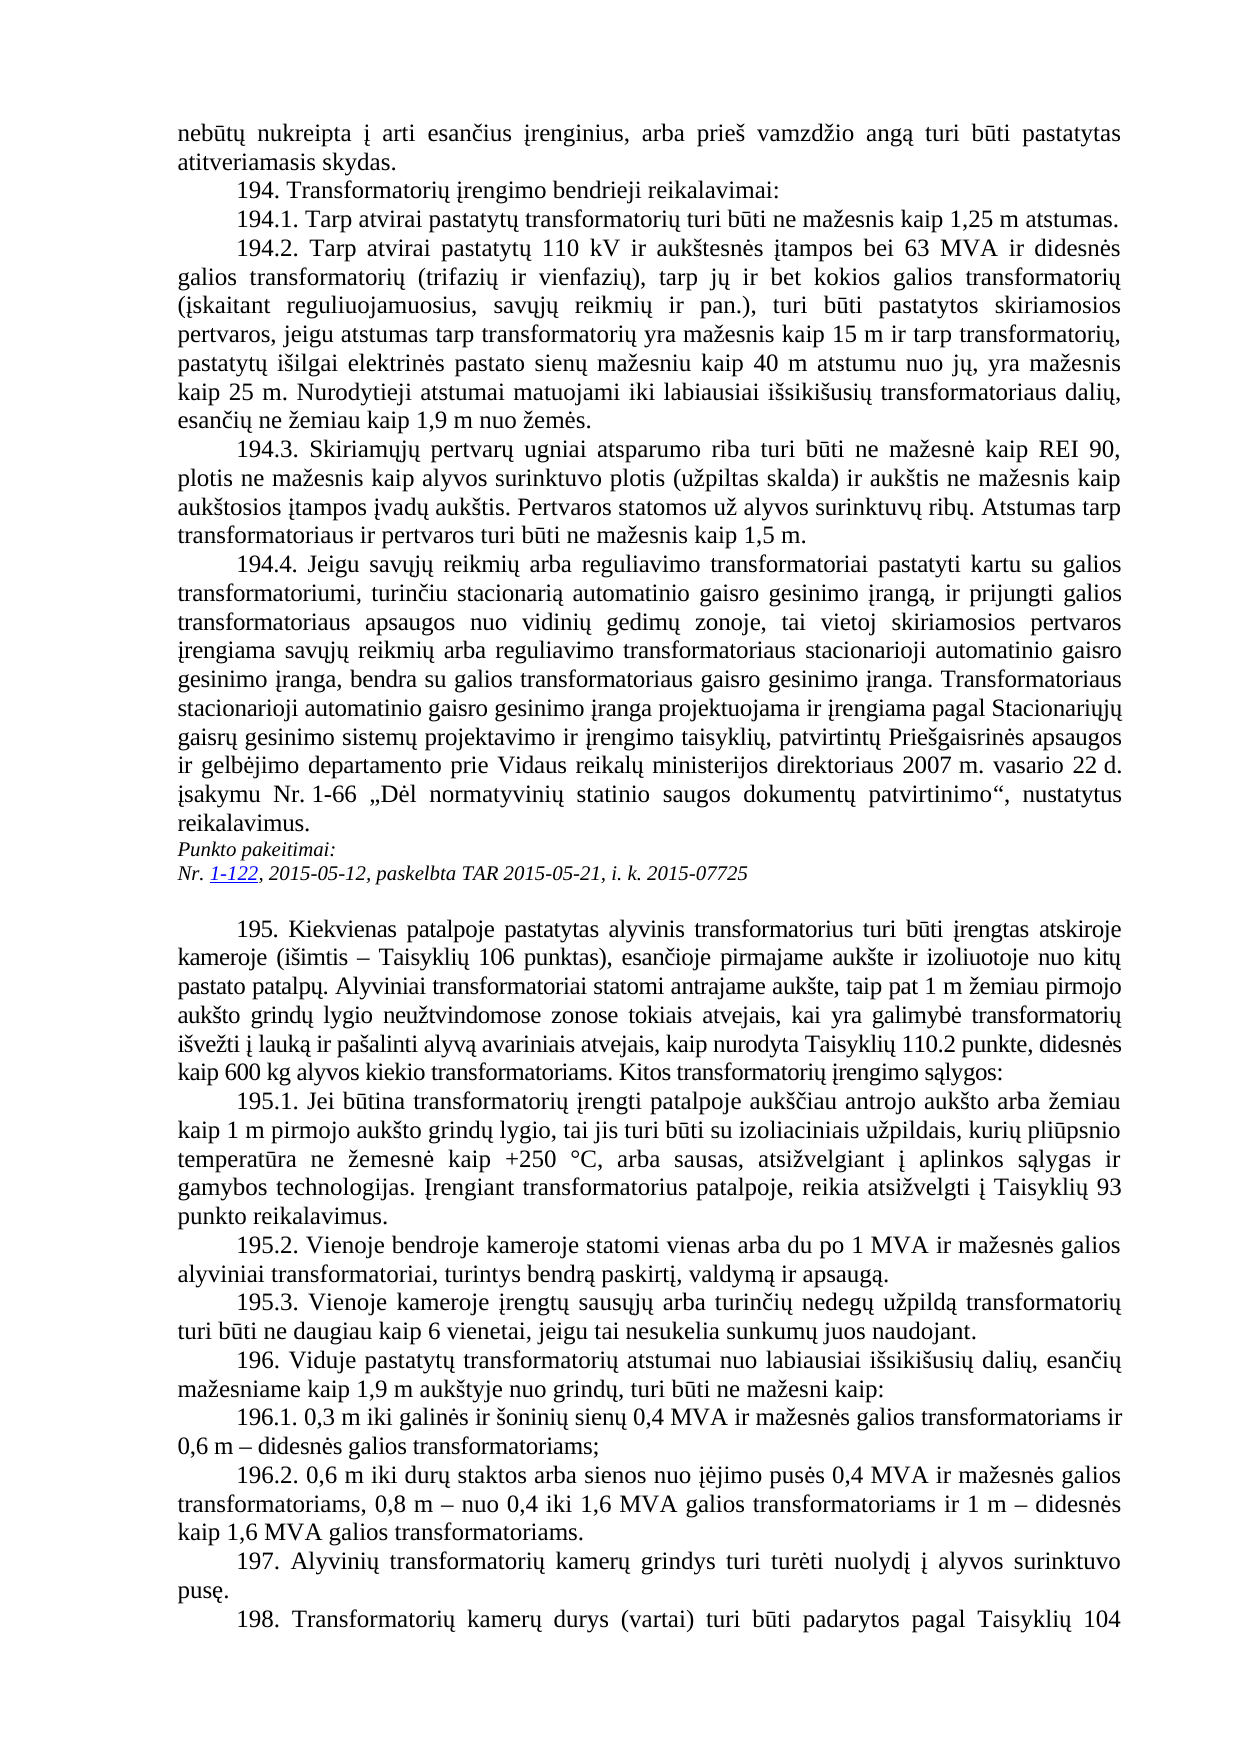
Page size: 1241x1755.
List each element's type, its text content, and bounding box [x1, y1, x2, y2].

text 194.3. Skiriamųjų pertvarų ugniai atsparumo riba turi būti ne mažesnė kaip REI 90, plotis ne mažesnis kaip alyvos surinktuvo plotis (užpiltas skalda) ir aukštis ne mažesnis kaip aukštosios įtampos įvadų aukštis. Pertvaros statomos už alyvos surinktuvų ribų. Atstumas tarp transformatoriaus ir pertvaros turi būti ne mažesnis kaip 1,5 m. [177, 434, 1122, 549]
text 195.1. Jei būtina transformatorių įrengti patalpoje aukščiau antrojo aukšto arba žemiau kaip 1 m pirmojo aukšto grindų lygio, tai jis turi būti su izoliaciniais užpildais, kurių pliūpsnio temperatūra ne žemesnė kaip +250 °C, arba sausas, atsižvelgiant į aplinkos sąlygas ir gamybos technologijas. Įrengiant transformatorius patalpoje, reikia atsižvelgti į Taisyklių 93 punkto reikalavimus. [177, 1086, 1122, 1230]
text Punkto pakeitimai: [177, 837, 1122, 861]
text 194.4. Jeigu savųjų reikmių arba reguliavimo transformatoriai pastatyti kartu su galios transformatoriumi, turinčiu stacionarią automatinio gaisro gesinimo įrangą, ir prijungti galios transformatoriaus apsaugos nuo vidinių gedimų zonoje, tai vietoj skiriamosios pertvaros įrengiama savųjų reikmių arba reguliavimo transformatoriaus stacionarioji automatinio gaisro gesinimo įranga, bendra su galios transformatoriaus gaisro gesinimo įranga. Transformatoriaus stacionarioji automatinio gaisro gesinimo įranga projektuojama ir įrengiama pagal Stacionariųjų gaisrų gesinimo sistemų projektavimo ir įrengimo taisyklių, patvirtintų Priešgaisrinės apsaugos ir gelbėjimo departamento prie Vidaus reikalų ministerijos direktoriaus 2007 m. vasario 22 d. įsakymu Nr. 1-66 „Dėl normatyvinių statinio saugos dokumentų patvirtinimo“, nustatytus reikalavimus. [177, 549, 1122, 837]
text Nr. 1-122, 2015-05-12, paskelbta TAR 2015-05-21, i. k. 2015-07725 [177, 861, 1122, 885]
text 196.2. 0,6 m iki durų staktos arba sienos nuo įėjimo pusės 0,4 MVA ir mažesnės galios transformatoriams, 0,8 m – nuo 0,4 iki 1,6 MVA galios transformatoriams ir 1 m – didesnės kaip 1,6 MVA galios transformatoriams. [177, 1460, 1122, 1546]
text 194.2. Tarp atvirai pastatytų 110 kV ir aukštesnės įtampos bei 63 MVA ir didesnės galios transformatorių (trifazių ir vienfazių), tarp jų ir bet kokios galios transformatorių (įskaitant reguliuojamuosius, savųjų reikmių ir pan.), turi būti pastatytos skiriamosios pertvaros, jeigu atstumas tarp transformatorių yra mažesnis kaip 15 m ir tarp transformatorių, pastatytų išilgai elektrinės pastato sienų mažesniu kaip 40 m atstumu nuo jų, yra mažesnis kaip 25 m. Nurodytieji atstumai matuojami iki labiausiai išsikišusių transformatoriaus dalių, esančių ne žemiau kaip 1,9 m nuo žemės. [177, 233, 1122, 434]
text 194.1. Tarp atvirai pastatytų transformatorių turi būti ne mažesnis kaip 1,25 m atstumas. [177, 204, 1122, 233]
text nebūtų nukreipta į arti esančius įrenginius, arba prieš vamzdžio angą turi būti pastatytas atitveriamasis skydas. [177, 118, 1122, 176]
text 195.3. Vienoje kameroje įrengtų sausųjų arba turinčių nedegų užpildą transformatorių turi būti ne daugiau kaip 6 vienetai, jeigu tai nesukelia sunkumų juos naudojant. [177, 1287, 1122, 1345]
text 196.1. 0,3 m iki galinės ir šoninių sienų 0,4 MVA ir mažesnės galios transformatoriams ir 0,6 m – didesnės galios transformatoriams; [177, 1402, 1122, 1460]
text 194. Transformatorių įrengimo bendrieji reikalavimai: [177, 176, 1122, 204]
text 198. Transformatorių kamerų durys (vartai) turi būti padarytos pagal Taisyklių 104 [177, 1604, 1122, 1632]
text 196. Viduje pastatytų transformatorių atstumai nuo labiausiai išsikišusių dalių, esančių mažesniame kaip 1,9 m aukštyje nuo grindų, turi būti ne mažesni kaip: [177, 1345, 1122, 1402]
text 195.2. Vienoje bendroje kameroje statomi vienas arba du po 1 MVA ir mažesnės galios alyviniai transformatoriai, turintys bendrą paskirtį, valdymą ir apsaugą. [177, 1230, 1122, 1287]
text 195. Kiekvienas patalpoje pastatytas alyvinis transformatorius turi būti įrengtas atskiroje kameroje (išimtis – Taisyklių 106 punktas), esančioje pirmajame aukšte ir izoliuotoje nuo kitų pastato patalpų. Alyviniai transformatoriai statomi antrajame aukšte, taip pat 1 m žemiau pirmojo aukšto grindų lygio neužtvindomose zonose tokiais atvejais, kai yra galimybė transformatorių išvežti į lauką ir pašalinti alyvą avariniais atvejais, kaip nurodyta Taisyklių 110.2 punkte, didesnės kaip 600 kg alyvos kiekio transformatoriams. Kitos transformatorių įrengimo sąlygos: [177, 914, 1122, 1086]
text 197. Alyvinių transformatorių kamerų grindys turi turėti nuolydį į alyvos surinktuvo pusę. [177, 1546, 1122, 1604]
